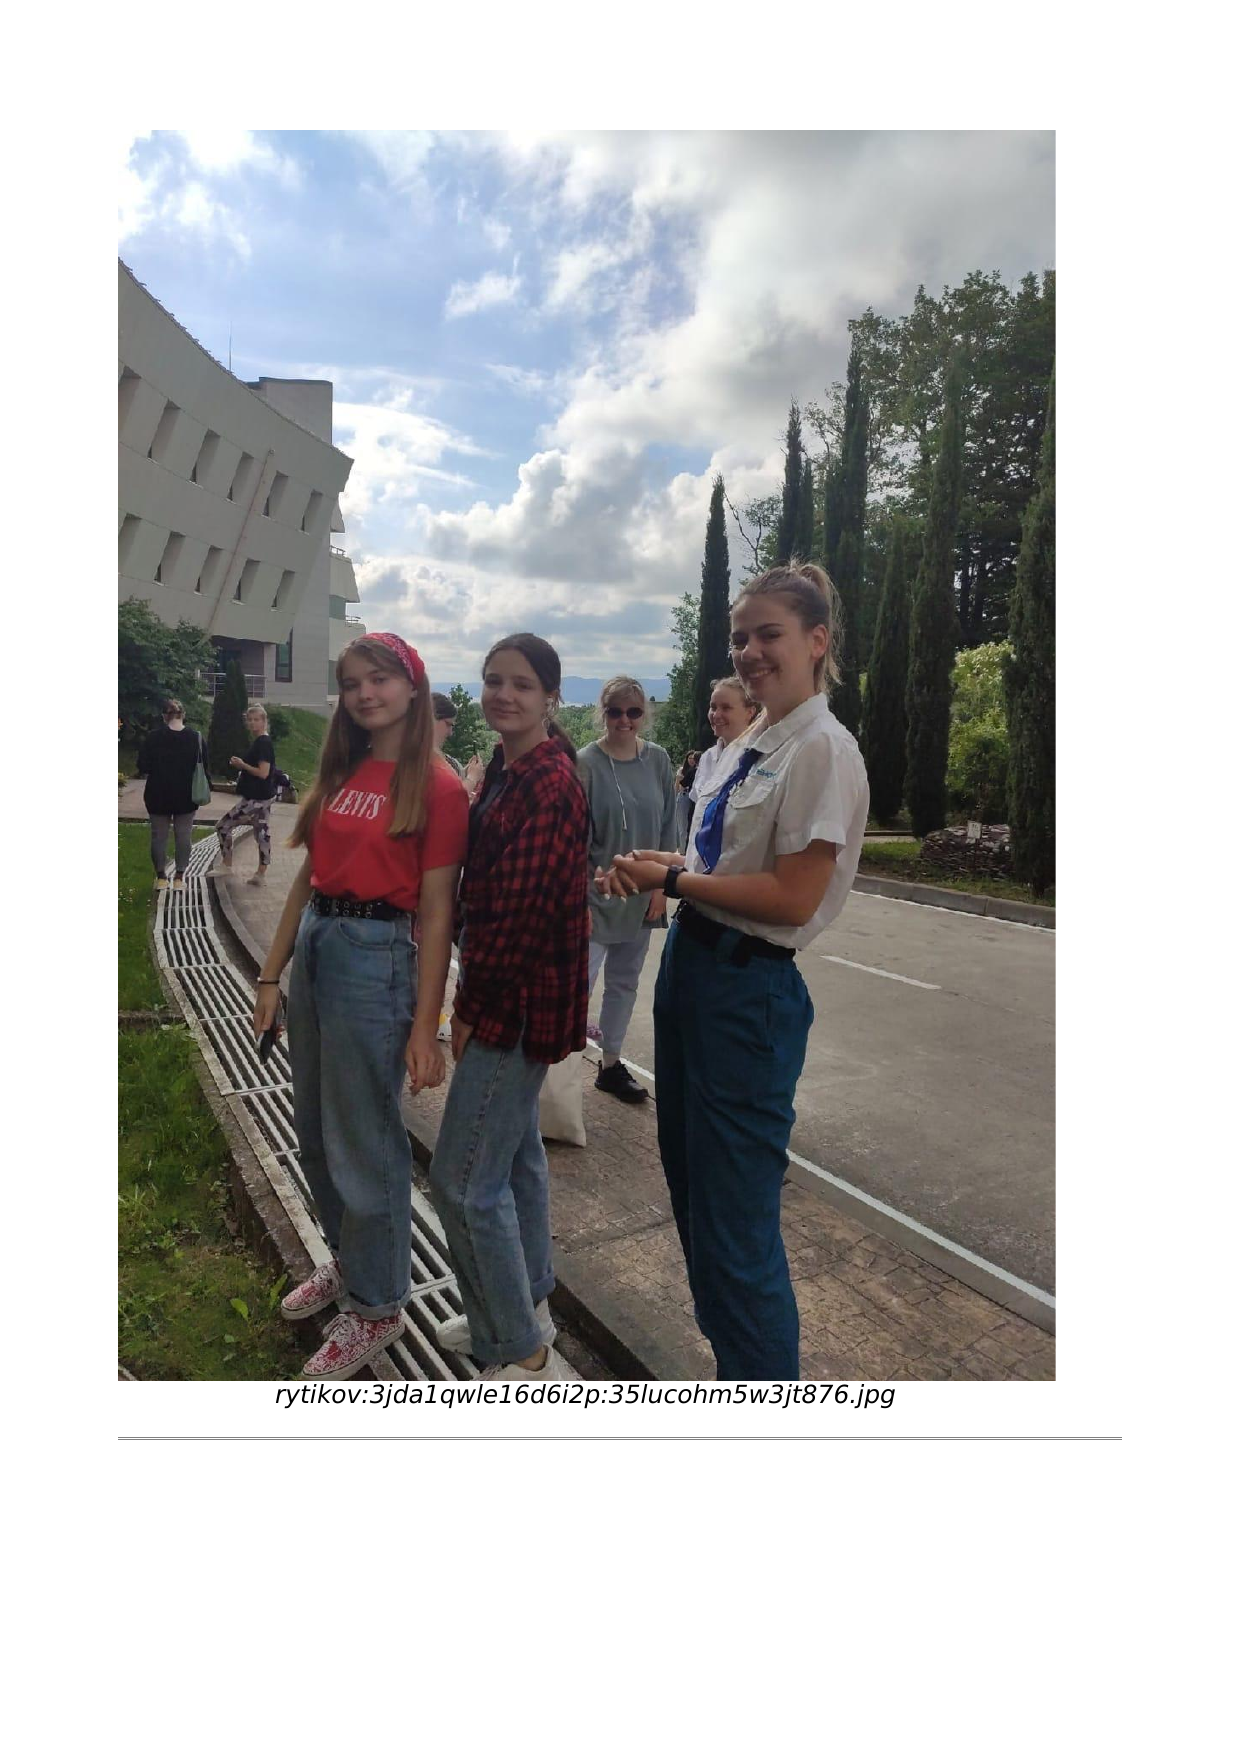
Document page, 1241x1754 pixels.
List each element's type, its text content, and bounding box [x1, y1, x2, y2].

picture [118, 130, 1056, 1381]
text rytikov:3jda1qwle16d6i2p:35lucohm5w3jt876.jpg [118, 1381, 1056, 1410]
